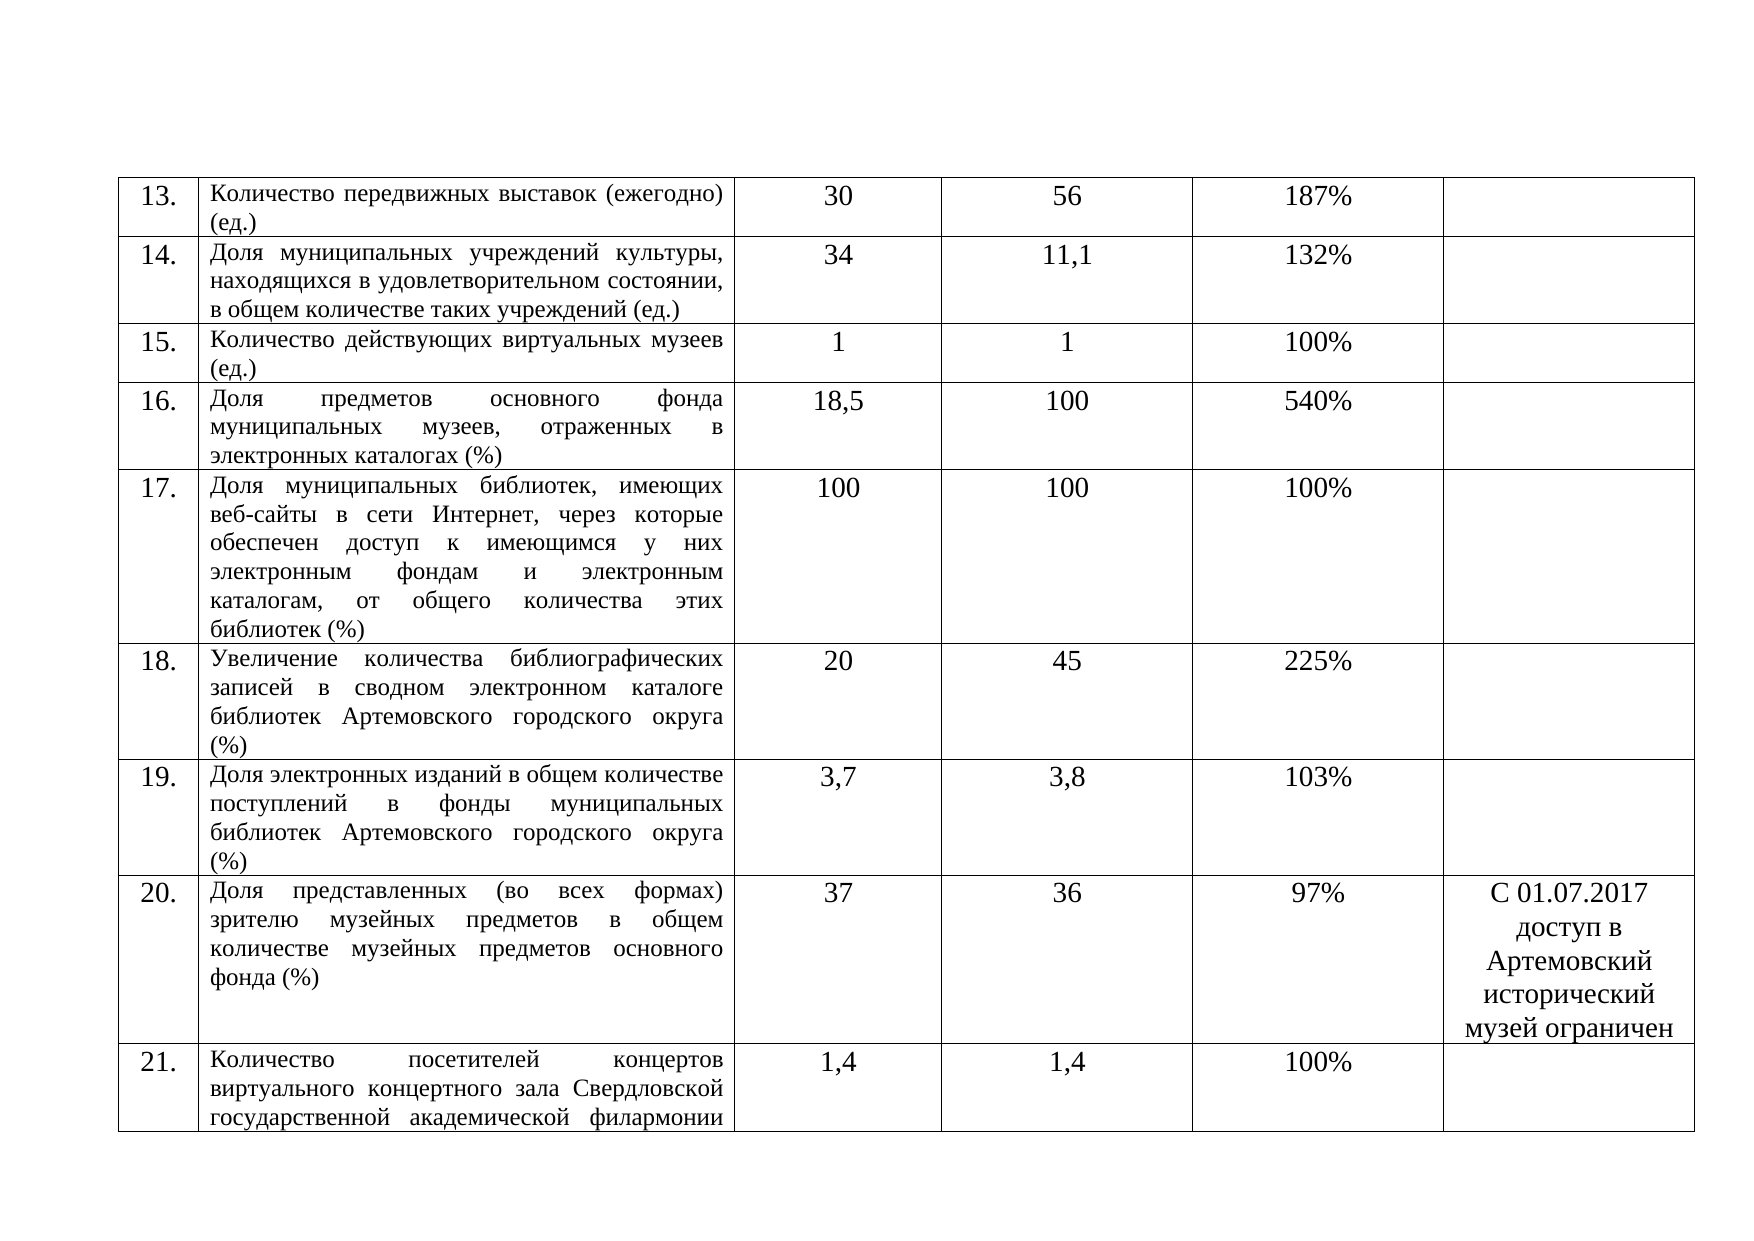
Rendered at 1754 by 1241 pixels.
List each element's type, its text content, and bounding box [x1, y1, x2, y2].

table_cell 20 [735, 644, 941, 758]
table_cell [1444, 1044, 1694, 1131]
table_cell [1444, 383, 1694, 469]
table_cell Количество посетителей концертов виртуального концертного зала Свердловской государственной академической филармонии [199, 1044, 734, 1131]
table_cell Доля предметов основного фонда муниципальных музеев, отраженных в электронных каталогах (%) [199, 383, 734, 469]
table_cell 3,8 [942, 760, 1192, 874]
table_cell 1,4 [735, 1044, 941, 1131]
table_cell 34 [735, 237, 941, 323]
table_cell 20. [119, 876, 198, 1043]
table_cell Увеличение количества библиографических записей в сводном электронном каталоге библиотек Артемовского городского округа (%) [199, 644, 734, 758]
table_cell 100% [1193, 470, 1443, 642]
table_cell 18. [119, 644, 198, 758]
table_cell Количество передвижных выставок (ежегодно) (ед.) [199, 178, 734, 236]
table_cell 103% [1193, 760, 1443, 874]
table_cell С 01.07.2017 доступ в Артемовский исторический музей ограничен [1444, 876, 1694, 1043]
table_cell 56 [942, 178, 1192, 236]
table_cell 225% [1193, 644, 1443, 758]
table_cell 13. [119, 178, 198, 236]
table_cell 1 [942, 324, 1192, 382]
table_cell 100% [1193, 324, 1443, 382]
table_cell 17. [119, 470, 198, 642]
table_cell [1444, 470, 1694, 642]
table_cell Доля муниципальных библиотек, имеющих веб-сайты в сети Интернет, через которые обеспечен доступ к имеющимся у них электронным фондам и электронным каталогам, от общего количества этих библиотек (%) [199, 470, 734, 642]
table_cell Доля представленных (во всех формах) зрителю музейных предметов в общем количестве музейных предметов основного фонда (%) [199, 876, 734, 1043]
table_cell 19. [119, 760, 198, 874]
table_cell 11,1 [942, 237, 1192, 323]
table_cell 14. [119, 237, 198, 323]
table_cell 1 [735, 324, 941, 382]
table_cell 132% [1193, 237, 1443, 323]
table_cell [1444, 644, 1694, 758]
table_cell 97% [1193, 876, 1443, 1043]
table_cell 16. [119, 383, 198, 469]
table_cell [1444, 324, 1694, 382]
table_cell 3,7 [735, 760, 941, 874]
table_cell [1444, 178, 1694, 236]
table_cell 37 [735, 876, 941, 1043]
table_cell 1,4 [942, 1044, 1192, 1131]
table_cell Доля электронных изданий в общем количестве поступлений в фонды муниципальных библиотек Артемовского городского округа (%) [199, 760, 734, 874]
table_cell 100 [735, 470, 941, 642]
table_cell 540% [1193, 383, 1443, 469]
table_cell Доля муниципальных учреждений культуры, находящихся в удовлетворительном состоянии, в общем количестве таких учреждений (ед.) [199, 237, 734, 323]
table_cell Количество действующих виртуальных музеев (ед.) [199, 324, 734, 382]
table_cell [1444, 760, 1694, 874]
table_cell 30 [735, 178, 941, 236]
table_cell 100 [942, 383, 1192, 469]
table_cell [1444, 237, 1694, 323]
table_cell 15. [119, 324, 198, 382]
table_cell 100 [942, 470, 1192, 642]
table_cell 100% [1193, 1044, 1443, 1131]
table_cell 36 [942, 876, 1192, 1043]
table_cell 21. [119, 1044, 198, 1131]
table_cell 18,5 [735, 383, 941, 469]
table_cell 187% [1193, 178, 1443, 236]
table_cell 45 [942, 644, 1192, 758]
